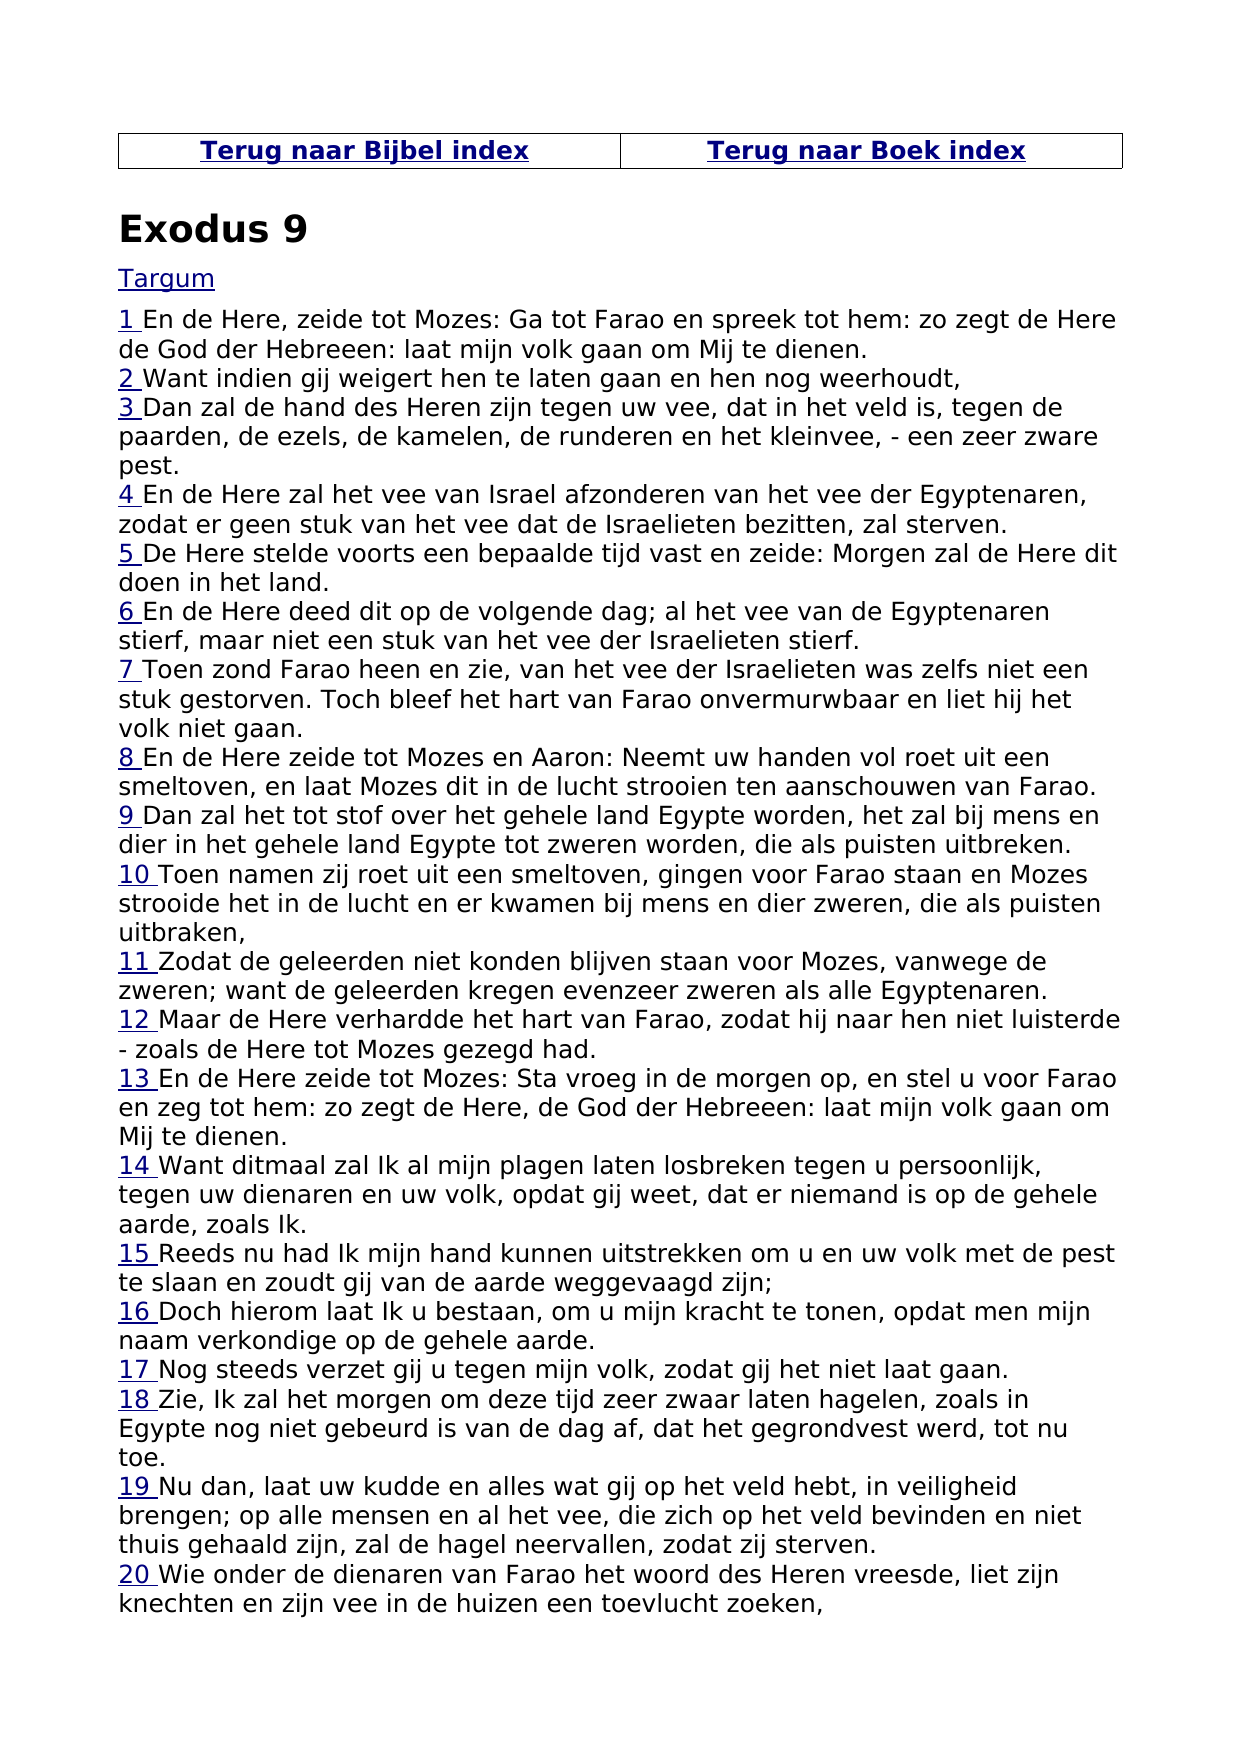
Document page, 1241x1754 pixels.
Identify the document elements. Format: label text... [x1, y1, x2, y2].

text Targum [118, 264, 1122, 293]
subtitle Exodus 9 [118, 208, 1122, 252]
table_header Terug naar Boek index [621, 134, 1122, 168]
text 1 En de Here, zeide tot Mozes: Ga tot Farao en spreek tot hem: zo zegt de Here de God der Hebreeen: laat mijn volk gaan om Mij te dienen. 2 Want indien gij weigert hen te laten gaan en hen nog weerhoudt, 3 Dan zal de hand des Heren zijn tegen uw vee, dat in het veld is, tegen de paarden, de ezels, de kamelen, de runderen en het kleinvee, - een zeer zware pest. 4 En de Here zal het vee van Israel afzonderen van het vee der Egyptenaren, zodat er geen stuk van het vee dat de Israelieten bezitten, zal sterven. 5 De Here stelde voorts een bepaalde tijd vast en zeide: Morgen zal de Here dit doen in het land. 6 En de Here deed dit op de volgende dag; al het vee van de Egyptenaren stierf, maar niet een stuk van het vee der Israelieten stierf. 7 Toen zond Farao heen en zie, van het vee der Israelieten was zelfs niet een stuk gestorven. Toch bleef het hart van Farao onvermurwbaar en liet hij het volk niet gaan. 8 En de Here zeide tot Mozes en Aaron: Neemt uw handen vol roet uit een smeltoven, en laat Mozes dit in de lucht strooien ten aanschouwen van Farao. 9 Dan zal het tot stof over het gehele land Egypte worden, het zal bij mens en dier in het gehele land Egypte tot zweren worden, die als puisten uitbreken. 10 Toen namen zij roet uit een smeltoven, gingen voor Farao staan en Mozes strooide het in de lucht en er kwamen bij mens en dier zweren, die als puisten uitbraken, 11 Zodat de geleerden niet konden blijven staan voor Mozes, vanwege de zweren; want de geleerden kregen evenzeer zweren als alle Egyptenaren. 12 Maar de Here verhardde het hart van Farao, zodat hij naar hen niet luisterde - zoals de Here tot Mozes gezegd had. 13 En de Here zeide tot Mozes: Sta vroeg in de morgen op, en stel u voor Farao en zeg tot hem: zo zegt de Here, de God der Hebreeen: laat mijn volk gaan om Mij te dienen. 14 Want ditmaal zal Ik al mijn plagen laten losbreken tegen u persoonlijk, tegen uw dienaren en uw volk, opdat gij weet, dat er niemand is op de gehele aarde, zoals Ik. 15 Reeds nu had Ik mijn hand kunnen uitstrekken om u en uw volk met de pest te slaan en zoudt gij van de aarde weggevaagd zijn; 16 Doch hierom laat Ik u bestaan, om u mijn kracht te tonen, opdat men mijn naam verkondige op de gehele aarde. 17 Nog steeds verzet gij u tegen mijn volk, zodat gij het niet laat gaan. 18 Zie, Ik zal het morgen om deze tijd zeer zwaar laten hagelen, zoals in Egypte nog niet gebeurd is van de dag af, dat het gegrondvest werd, tot nu toe. 19 Nu dan, laat uw kudde en alles wat gij op het veld hebt, in veiligheid brengen; op alle mensen en al het vee, die zich op het veld bevinden en niet thuis gehaald zijn, zal de hagel neervallen, zodat zij sterven. 20 Wie onder de dienaren van Farao het woord des Heren vreesde, liet zijn knechten en zijn vee in de huizen een toevlucht zoeken, [118, 306, 1122, 1618]
table_header Terug naar Bijbel index [119, 134, 620, 168]
